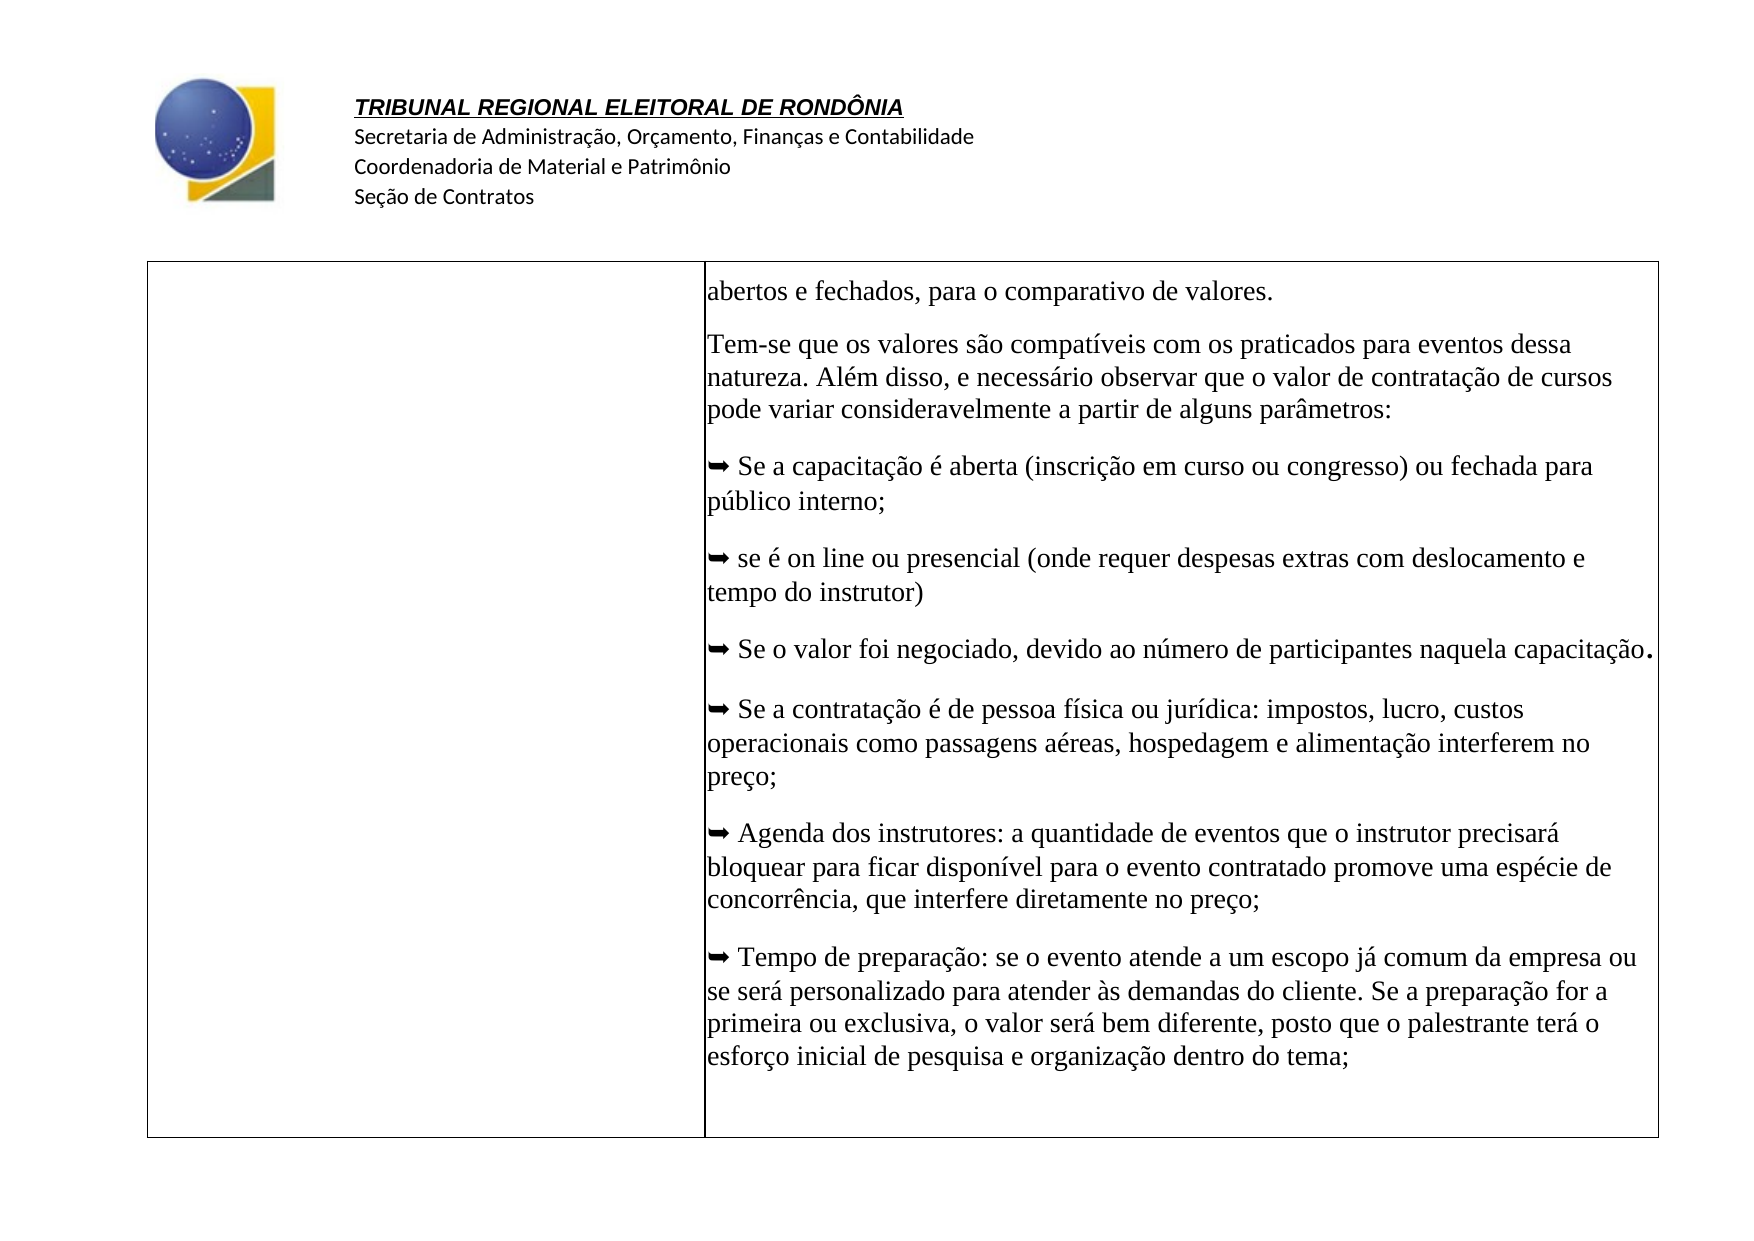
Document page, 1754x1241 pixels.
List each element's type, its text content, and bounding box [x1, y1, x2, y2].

table_cell [148, 262, 704, 1137]
table_cell abertos e fechados, para o comparativo de valores. Tem-se que os valores são compatíveis com os praticados para eventos dessa natureza. Além disso, e necessário observar que o valor de contratação de cursos pode variar consideravelmente a partir de alguns parâmetros: ➥ Se a capacitação é aberta (inscrição em curso ou congresso) ou fechada para público interno; ➥ se é on line ou presencial (onde requer despesas extras com deslocamento e tempo do instrutor) ➥ Se o valor foi negociado, devido ao número de participantes naquela capacitação. ➥ Se a contratação é de pessoa física ou jurídica: impostos, lucro, custos operacionais como passagens aéreas, hospedagem e alimentação interferem no preço; ➥ Agenda dos instrutores: a quantidade de eventos que o instrutor precisará bloquear para ficar disponível para o evento contratado promove uma espécie de concorrência, que interfere diretamente no preço; ➥ Tempo de preparação: se o evento atende a um escopo já comum da empresa ou se será personalizado para atender às demandas do cliente. Se a preparação for a primeira ou exclusiva, o valor será bem diferente, posto que o palestrante terá o esforço inicial de pesquisa e organização dentro do tema; [706, 262, 1658, 1137]
